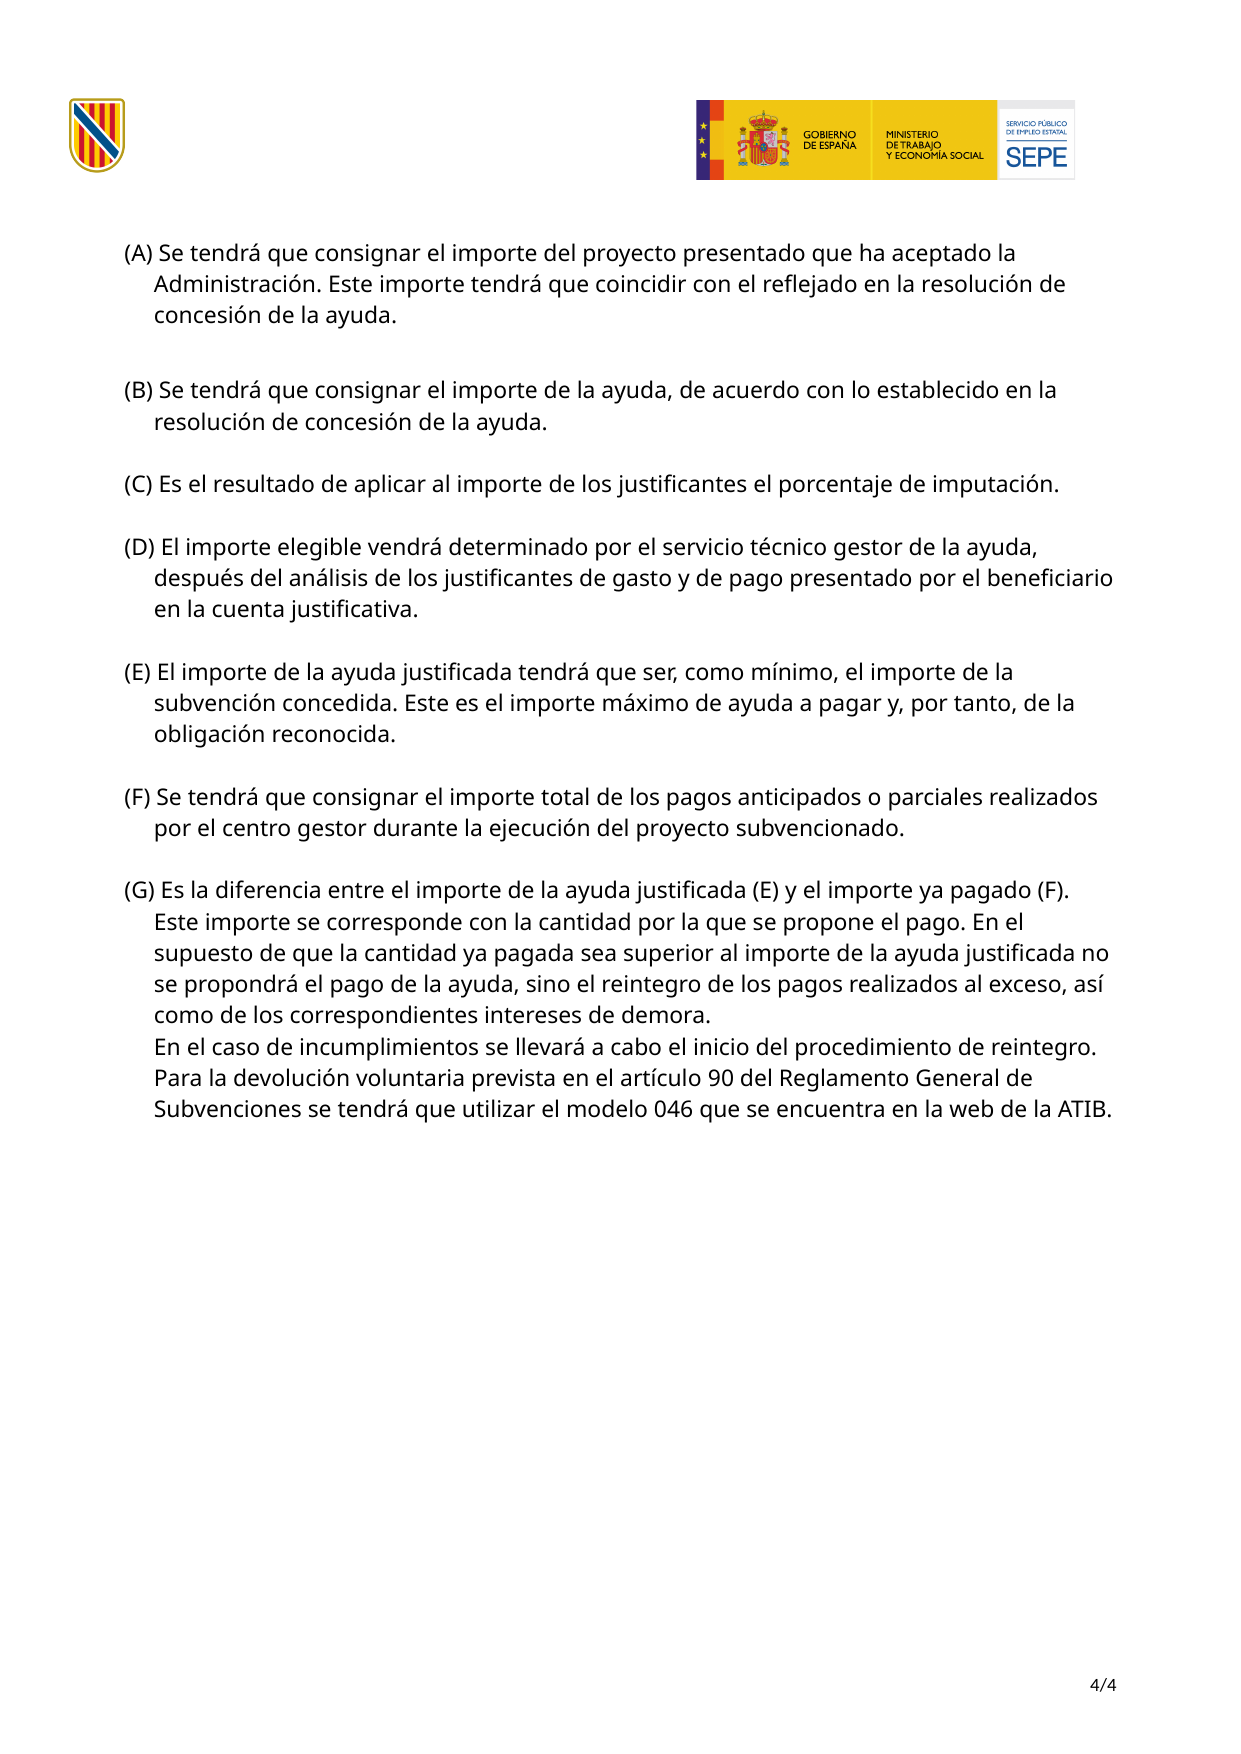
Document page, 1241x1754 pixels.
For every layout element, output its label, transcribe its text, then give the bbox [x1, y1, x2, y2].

picture [696, 100, 1075, 180]
text (F) Se tendrá que consignar el importe total de los pagos anticipados o parciales realizados por el centro gestor durante la ejecución del proyecto subvencionado. [124, 780, 1116, 843]
text (A) Se tendrá que consignar el importe del proyecto presentado que ha aceptado la Administración. Este importe tendrá que coincidir con el reflejado en la resolución de concesión de la ayuda. [124, 237, 1116, 330]
text Para la devolución voluntaria prevista en el artículo 90 del Reglamento General de Subvenciones se tendrá que utilizar el modelo 046 que se encuentra en la web de la ATIB. [154, 1062, 1116, 1124]
text En el caso de incumplimientos se llevará a cabo el inicio del procedimiento de reintegro. [154, 1030, 1116, 1062]
text (D) El importe elegible vendrá determinado por el servicio técnico gestor de la ayuda, después del análisis de los justificantes de gasto y de pago presentado por el beneficiario en la cuenta justificativa. [124, 530, 1116, 624]
text (G) Es la diferencia entre el importe de la ayuda justificada (E) y el importe ya pagado (F). Este importe se corresponde con la cantidad por la que se propone el pago. En el supuesto de que la cantidad ya pagada sea superior al importe de la ayuda justificada no se propondrá el pago de la ayuda, sino el reintegro de los pagos realizados al exceso, así como de los correspondientes intereses de demora. [124, 874, 1116, 1030]
text (E) El importe de la ayuda justificada tendrá que ser, como mínimo, el importe de la subvención concedida. Este es el importe máximo de ayuda a pagar y, por tanto, de la obligación reconocida. [124, 655, 1116, 749]
picture [51, 70, 143, 201]
text (B) Se tendrá que consignar el importe de la ayuda, de acuerdo con lo establecido en la resolución de concesión de la ayuda. [124, 374, 1116, 437]
text (C) Es el resultado de aplicar al importe de los justificantes el porcentaje de imputación. [124, 468, 1116, 499]
